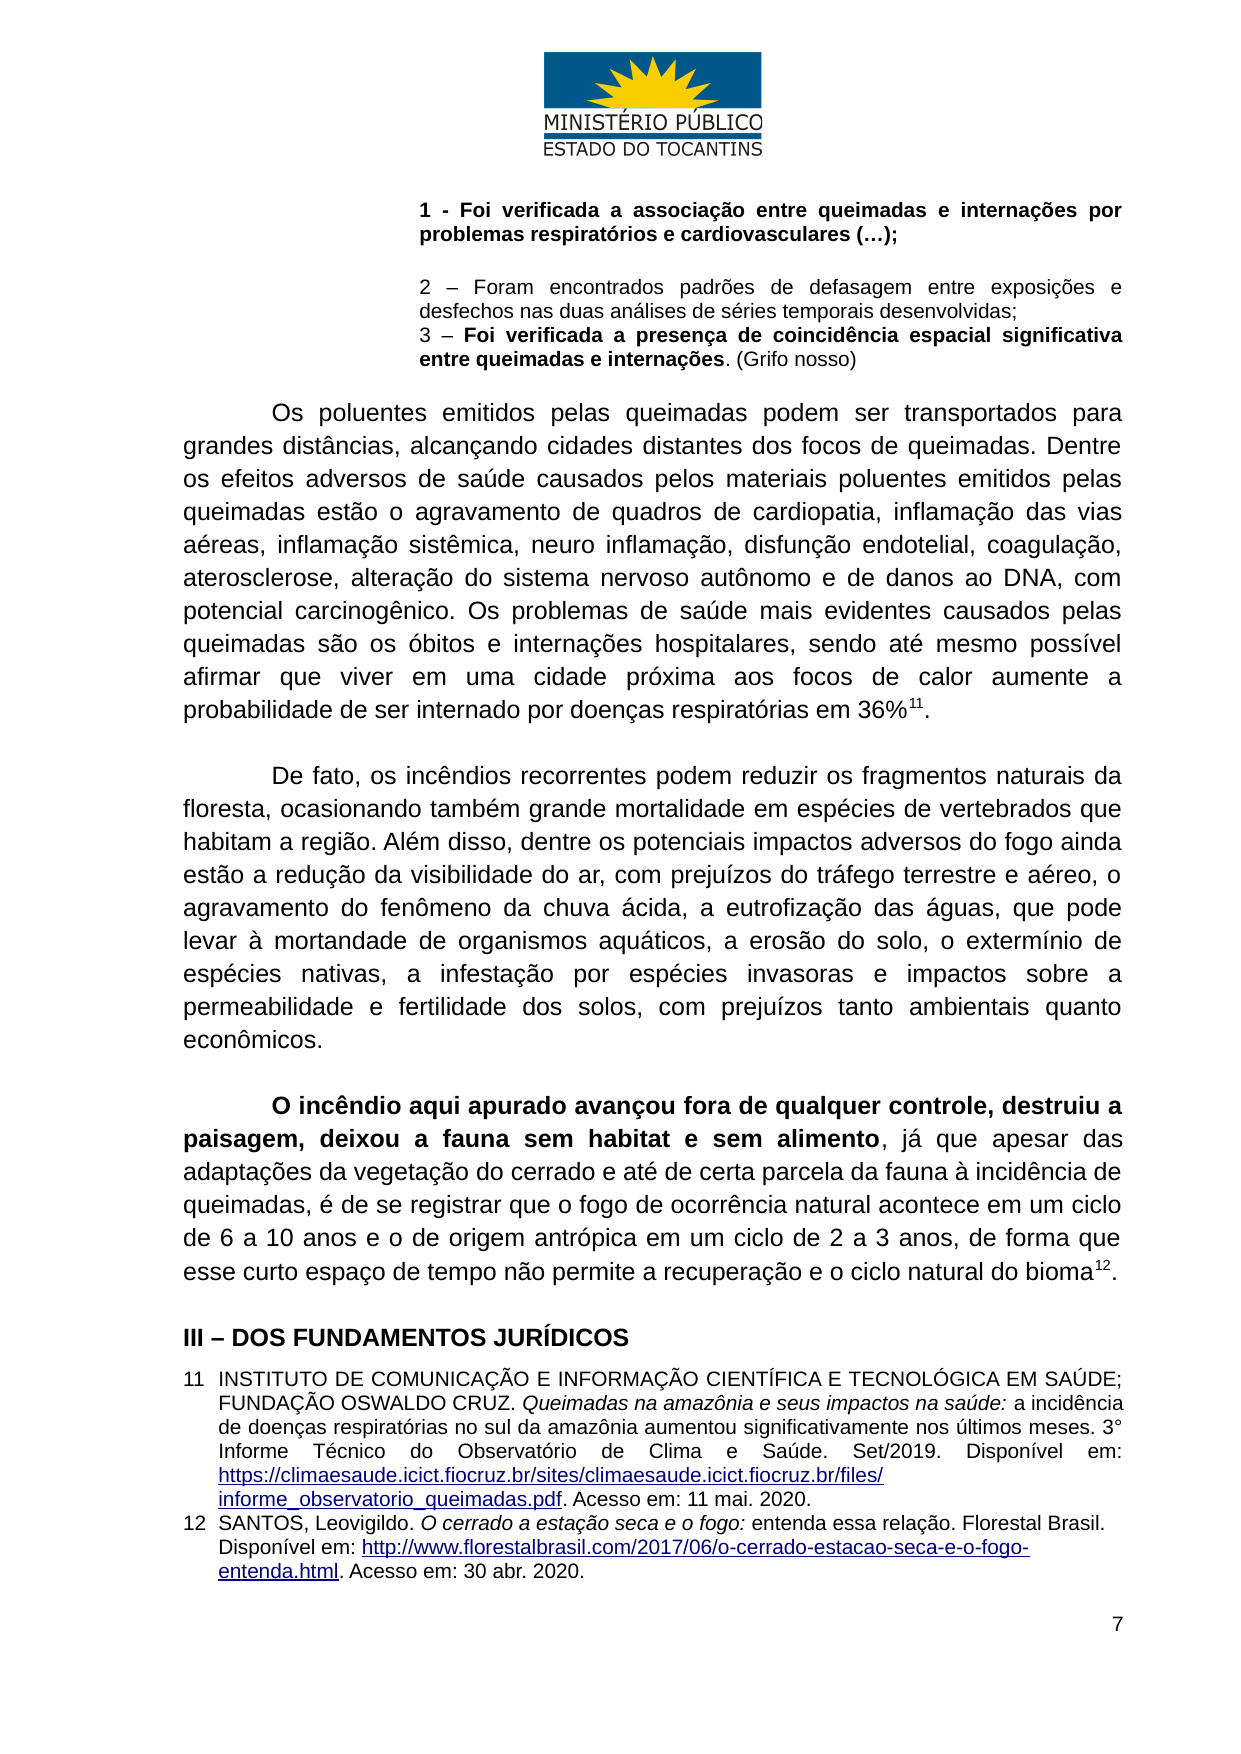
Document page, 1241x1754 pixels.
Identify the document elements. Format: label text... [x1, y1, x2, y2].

text O incêndio aqui apurado avançou fora de qualquer controle, destruiu a paisagem, deixou a fauna sem habitat e sem alimento, já que apesar das adaptações da vegetação do cerrado e até de certa parcela da fauna à incidência de queimadas, é de se registrar que o fogo de ocorrência natural acontece em um ciclo de 6 a 10 anos e o de origem antrópica em um ciclo de 2 a 3 anos, de forma que esse curto espaço de tempo não permite a recuperação e o ciclo natural do bioma. [183, 1091, 1123, 1285]
text 2 – Foram encontrados padrões de defasagem entre exposições e desfechos nas duas análises de séries temporais desenvolvidas; [419, 274, 1123, 322]
text III – DOS FUNDAMENTOS JURÍDICOS [183, 1322, 1123, 1351]
text 1 - Foi verificada a associação entre queimadas e internações por problemas respiratórios e cardiovasculares (…); [419, 198, 1123, 246]
text INSTITUTO DE COMUNICAÇÃO E INFORMAÇÃO CIENTÍFICA E TECNOLÓGICA EM SAÚDE; FUNDAÇÃO OSWALDO CRUZ. Queimadas na amazônia e seus impactos na saúde: a incidência de doenças respiratórias no sul da amazônia aumentou significativamente nos últimos meses. 3° Informe Técnico do Observatório de Clima e Saúde. Set/2019. Disponível em: https://climaesaude.icict.fiocruz.br/sites/climaesaude.icict.fiocruz.br/files/informe_observatorio_queimadas.pdf. Acesso em: 11 mai. 2020. [183, 1367, 1123, 1511]
text De fato, os incêndios recorrentes podem reduzir os fragmentos naturais da floresta, ocasionando também grande mortalidade em espécies de vertebrados que habitam a região. Além disso, dentre os potenciais impactos adversos do fogo ainda estão a redução da visibilidade do ar, com prejuízos do tráfego terrestre e aéreo, o agravamento do fenômeno da chuva ácida, a eutrofização das águas, que pode levar à mortandade de organismos aquáticos, a erosão do solo, o extermínio de espécies nativas, a infestação por espécies invasoras e impactos sobre a permeabilidade e fertilidade dos solos, com prejuízos tanto ambientais quanto econômicos. [183, 761, 1123, 1054]
text SANTOS, Leovigildo. O cerrado a estação seca e o fogo: entenda essa relação. Florestal Brasil. Disponível em: http://www.florestalbrasil.com/2017/06/o-cerrado-estacao-seca-e-o-fogo-entenda.html. Acesso em: 30 abr. 2020. [183, 1511, 1123, 1582]
picture [544, 52, 763, 156]
text 3 – Foi verificada a presença de coincidência espacial significativa entre queimadas e internações. (Grifo nosso) [419, 322, 1123, 370]
text Os poluentes emitidos pelas queimadas podem ser transportados para grandes distâncias, alcançando cidades distantes dos focos de queimadas. Dentre os efeitos adversos de saúde causados pelos materiais poluentes emitidos pelas queimadas estão o agravamento de quadros de cardiopatia, inflamação das vias aéreas, inflamação sistêmica, neuro inflamação, disfunção endotelial, coagulação, aterosclerose, alteração do sistema nervoso autônomo e de danos ao DNA, com potencial carcinogênico. Os problemas de saúde mais evidentes causados pelas queimadas são os óbitos e internações hospitalares, sendo até mesmo possível afirmar que viver em uma cidade próxima aos focos de calor aumente a probabilidade de ser internado por doenças respiratórias em 36%. [183, 398, 1123, 724]
